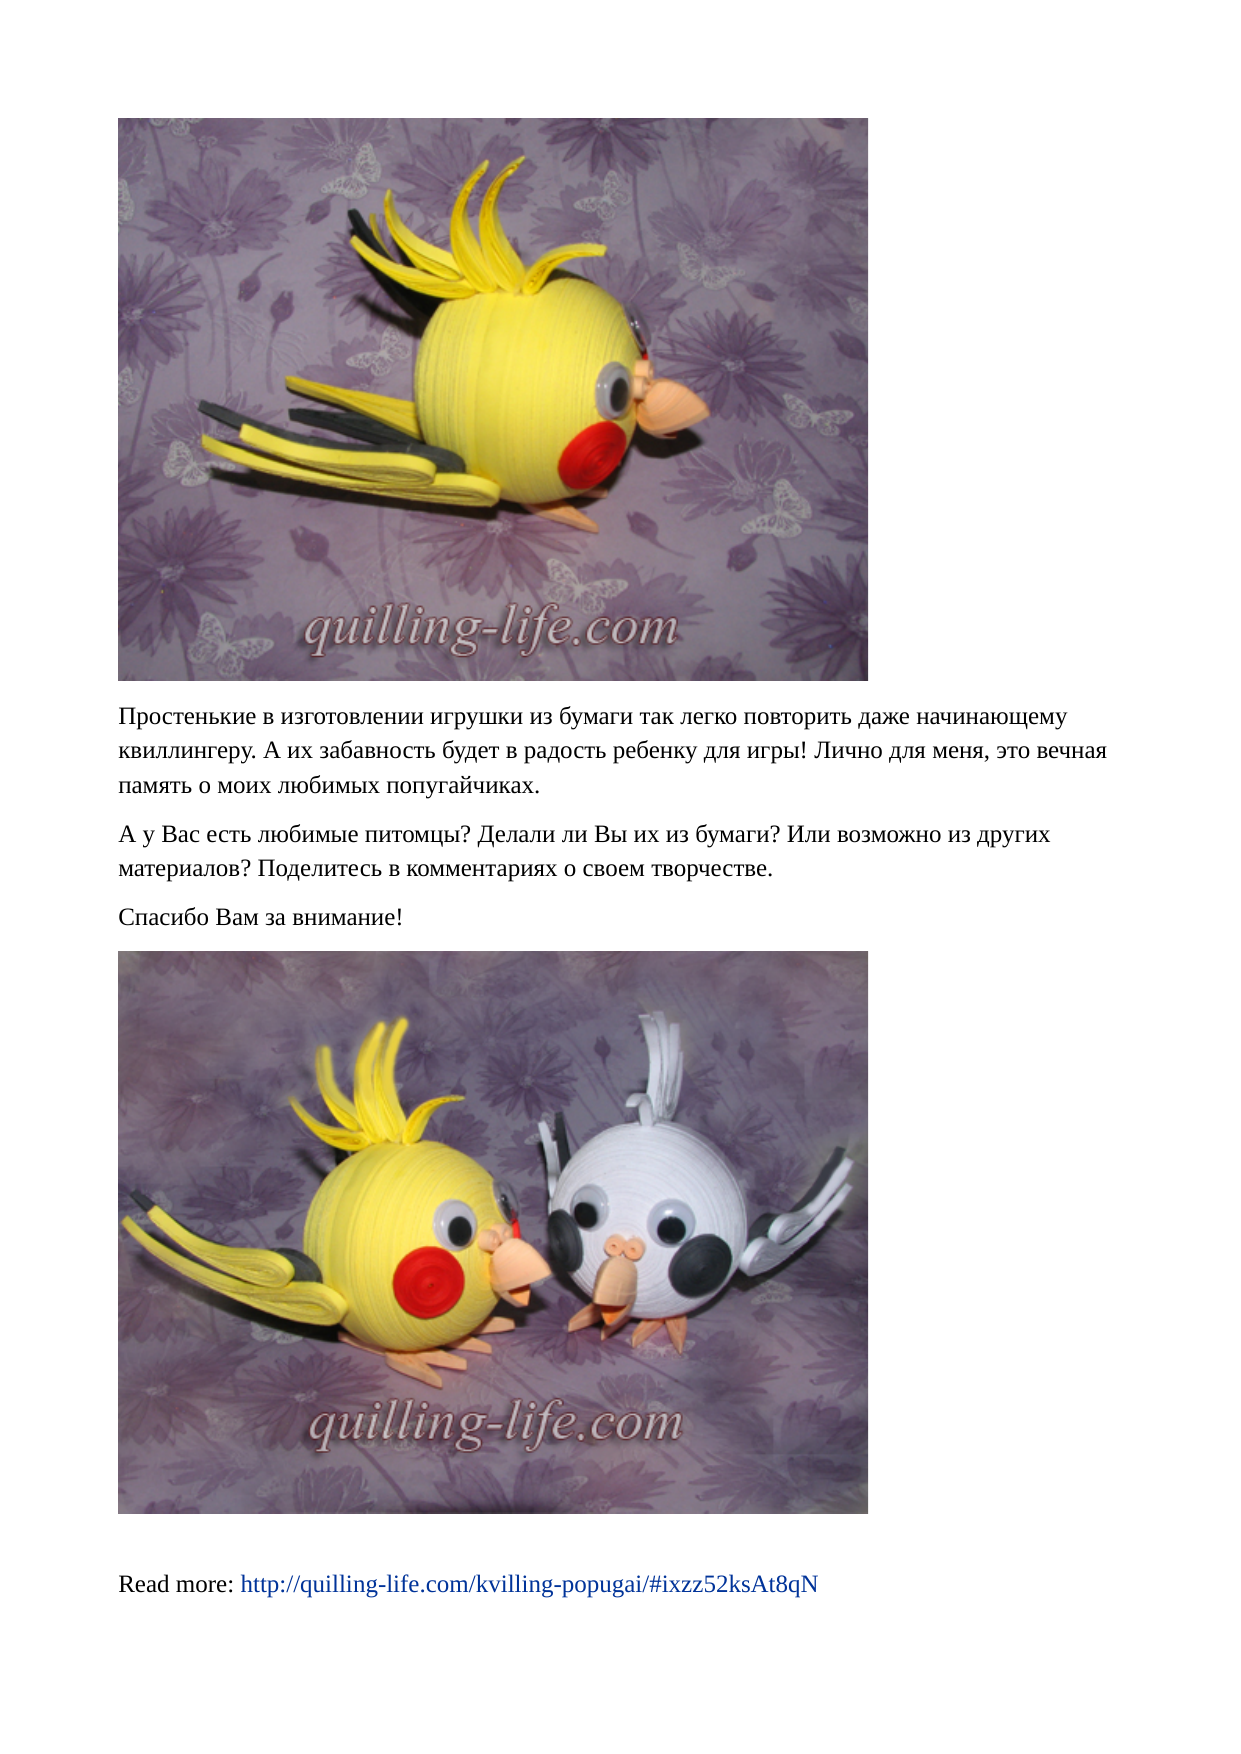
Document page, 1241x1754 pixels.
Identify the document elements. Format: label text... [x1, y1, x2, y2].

picture [118, 951, 869, 1514]
text Спасибо Вам за внимание! [118, 902, 1122, 931]
text Простенькие в изготовлении игрушки из бумаги так легко повторить даже начинающему квиллингеру. А их забавность будет в радость ребенку для игры! Лично для меня, это вечная память о моих любимых попугайчиках. [118, 701, 1122, 799]
text Read more: http://quilling-life.com/kvilling-popugai/#ixzz52ksAt8qN [118, 1534, 1122, 1598]
text А у Вас есть любимые питомцы? Делали ли Вы их из бумаги? Или возможно из других материалов? Поделитесь в комментариях о своем творчестве. [118, 819, 1122, 882]
picture [118, 118, 869, 681]
